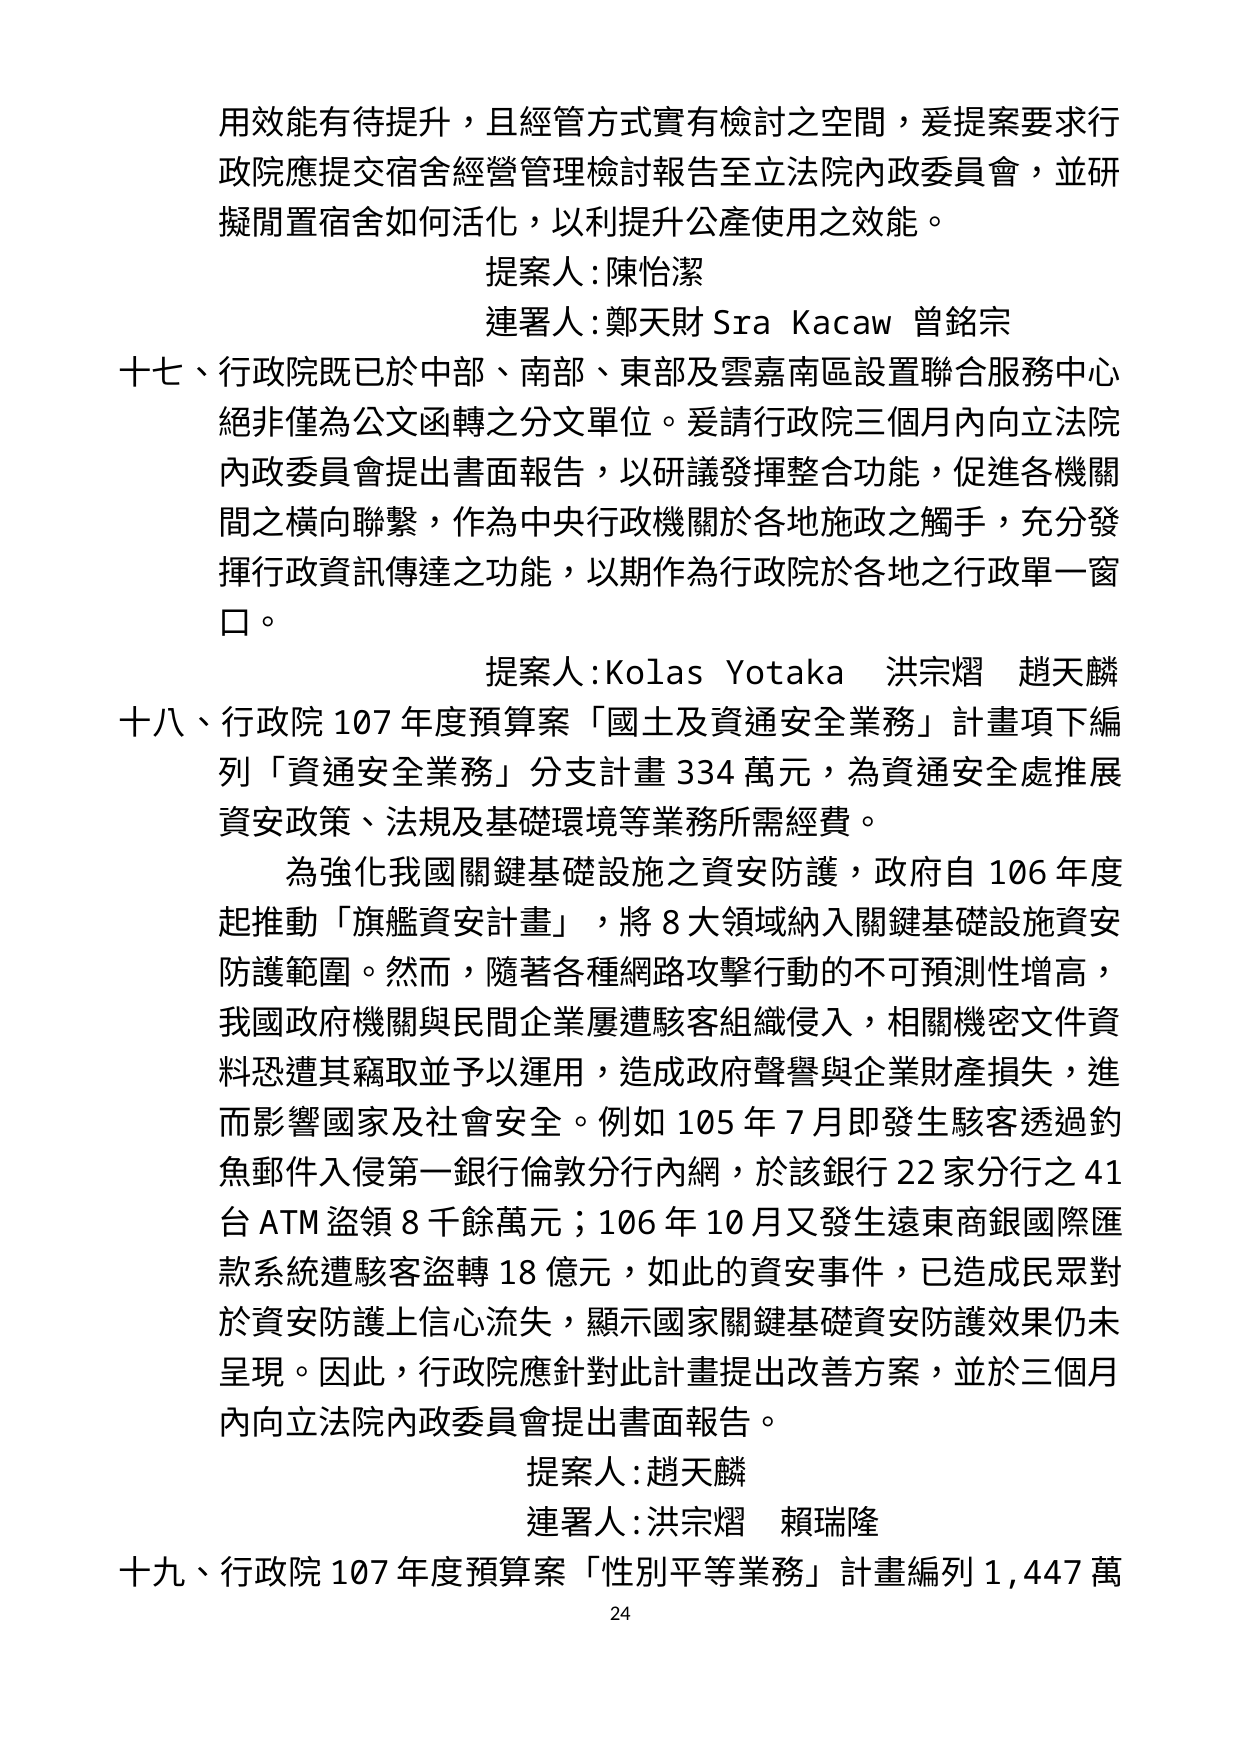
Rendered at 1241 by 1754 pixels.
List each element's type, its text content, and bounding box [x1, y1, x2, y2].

text 提案人:陳怡潔 [118, 244, 1123, 294]
text 用效能有待提升，且經管方式實有檢討之空間，爰提案要求行政院應提交宿舍經營管理檢討報告至立法院內政委員會，並研擬閒置宿舍如何活化，以利提升公產使用之效能。 [118, 94, 1123, 244]
text 連署人:鄭天財Sra Kacaw 曾銘宗 [118, 294, 1123, 344]
text 為強化我國關鍵基礎設施之資安防護，政府自106年度起推動「旗艦資安計畫」，將8大領域納入關鍵基礎設施資安防護範圍。然而，隨著各種網路攻擊行動的不可預測性增高，我國政府機關與民間企業屢遭駭客組織侵入，相關機密文件資料恐遭其竊取並予以運用，造成政府聲譽與企業財產損失，進而影響國家及社會安全。例如105年7月即發生駭客透過釣魚郵件入侵第一銀行倫敦分行內網，於該銀行22家分行之41台ATM盜領8千餘萬元；106年10月又發生遠東商銀國際匯款系統遭駭客盜轉18億元，如此的資安事件，已造成民眾對於資安防護上信心流失，顯示國家關鍵基礎資安防護效果仍未呈現。因此，行政院應針對此計畫提出改善方案，並於三個月內向立法院內政委員會提出書面報告。 [218, 844, 1123, 1444]
text 連署人:洪宗熠 賴瑞隆 [118, 1494, 1123, 1544]
text 提案人:趙天麟 [118, 1444, 1123, 1494]
text 提案人:Kolas Yotaka 洪宗熠 趙天麟 [118, 644, 1123, 694]
text 十八、行政院107年度預算案「國土及資通安全業務」計畫項下編列「資通安全業務」分支計畫334萬元，為資通安全處推展資安政策、法規及基礎環境等業務所需經費。 [118, 694, 1123, 844]
text 十九、行政院107年度預算案「性別平等業務」計畫編列1,447萬5千元，辦理性別平等政策、法案、計畫及方案之研擬及審議、督導各部會推動性別主流化實施計畫、落實消除對婦女一切形式歧視公約及其施行法、促進婦女國際參與暨推動地方性別平等事務。 [118, 1544, 1123, 1594]
text 十七、行政院既已於中部、南部、東部及雲嘉南區設置聯合服務中心，絕非僅為公文函轉之分文單位。爰請行政院三個月內向立法院內政委員會提出書面報告，以研議發揮整合功能，促進各機關間之橫向聯繫，作為中央行政機關於各地施政之觸手，充分發揮行政資訊傳達之功能，以期作為行政院於各地之行政單一窗口。 [118, 344, 1123, 644]
